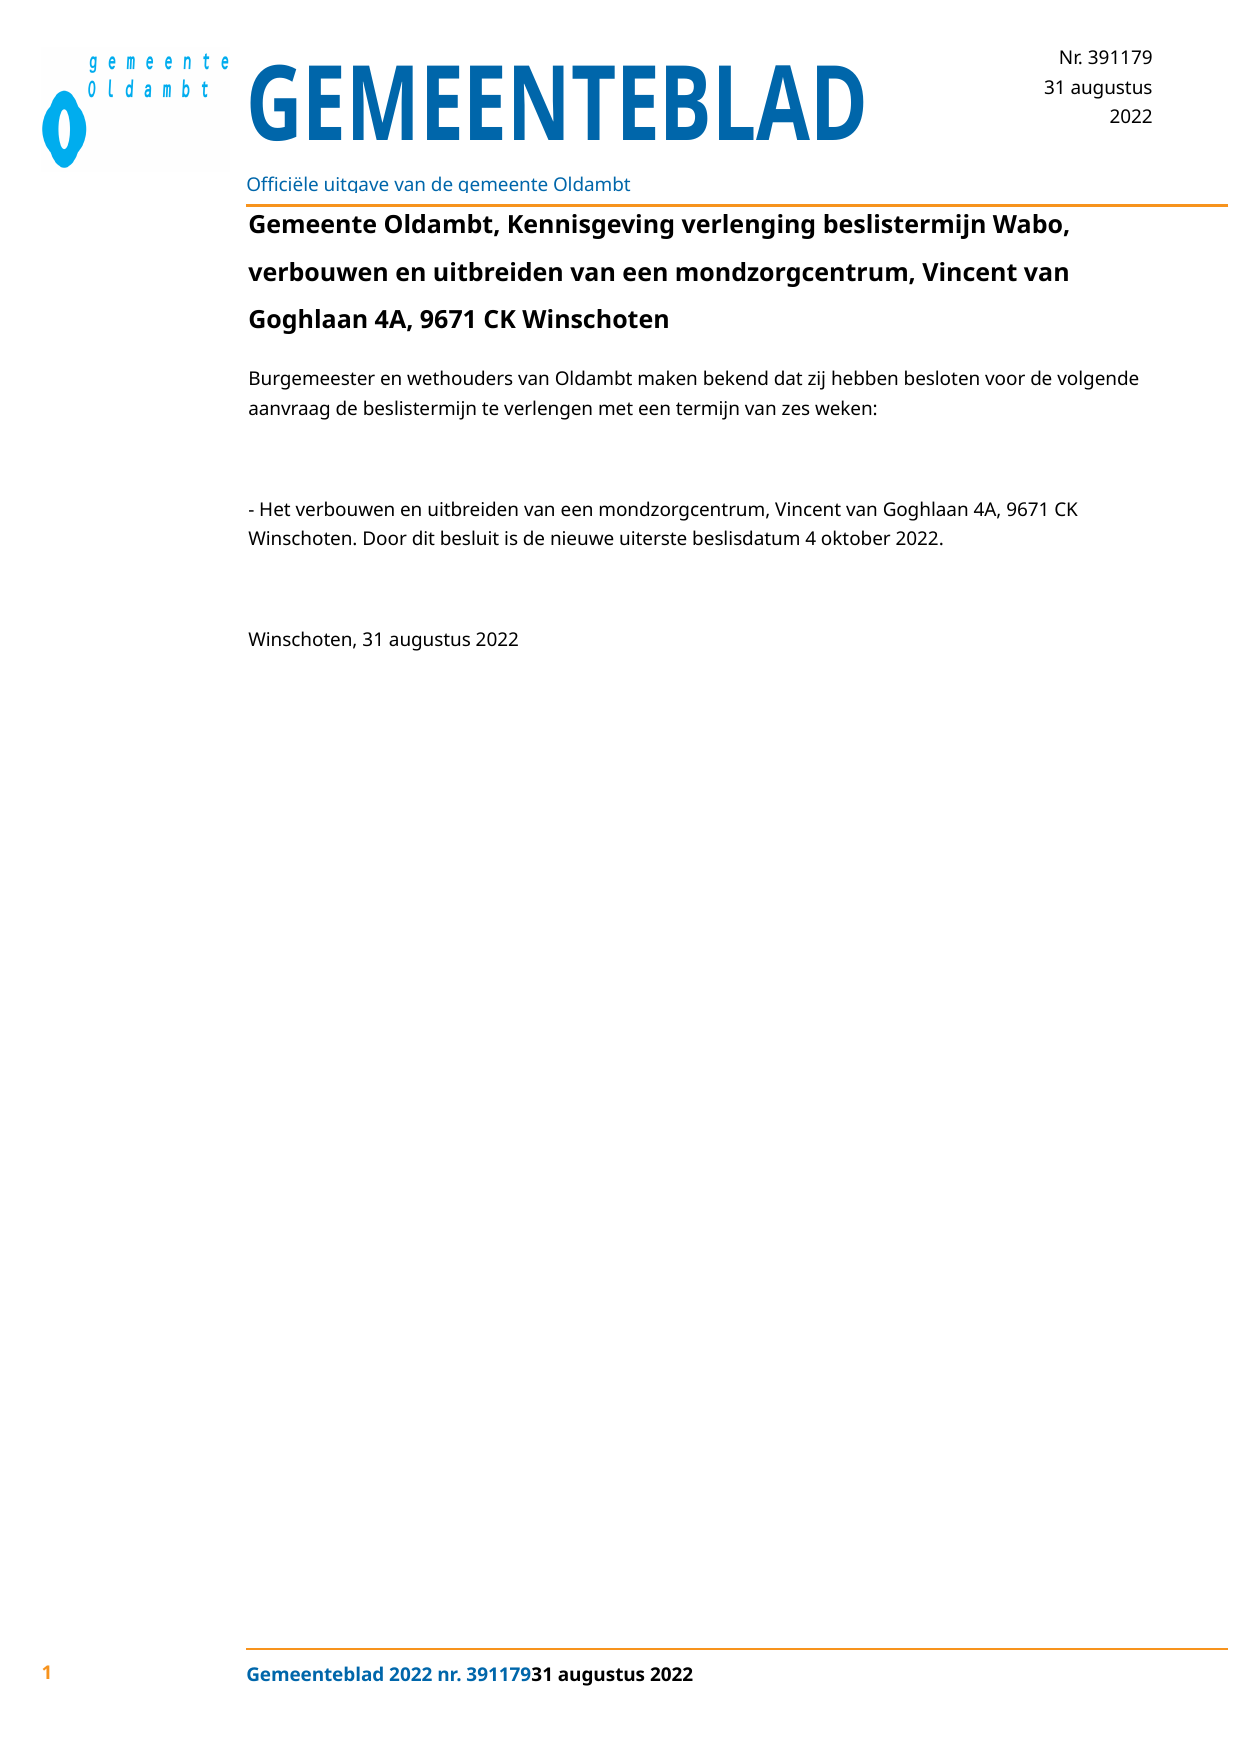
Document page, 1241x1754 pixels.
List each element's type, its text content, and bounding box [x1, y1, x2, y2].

text Burgemeester en wethouders van Oldambt maken bekend dat zij hebben besloten voor de volgende aanvraag de beslistermijn te verlengen met een termijn van zes weken: [248, 366, 1152, 421]
text Gemeente Oldambt, Kennisgeving verlenging beslistermijn Wabo, verbouwen en uitbreiden van een mondzorgcentrum, Vincent van Goghlaan 4A, 9671 CK Winschoten [248, 207, 1152, 336]
text Winschoten, 31 augustus 2022 [248, 626, 1152, 652]
text - Het verbouwen en uitbreiden van een mondzorgcentrum, Vincent van Goghlaan 4A, 9671 CK Winschoten. Door dit besluit is de nieuwe uiterste beslisdatum 4 oktober 2022. [248, 496, 1152, 551]
picture [41, 47, 231, 172]
